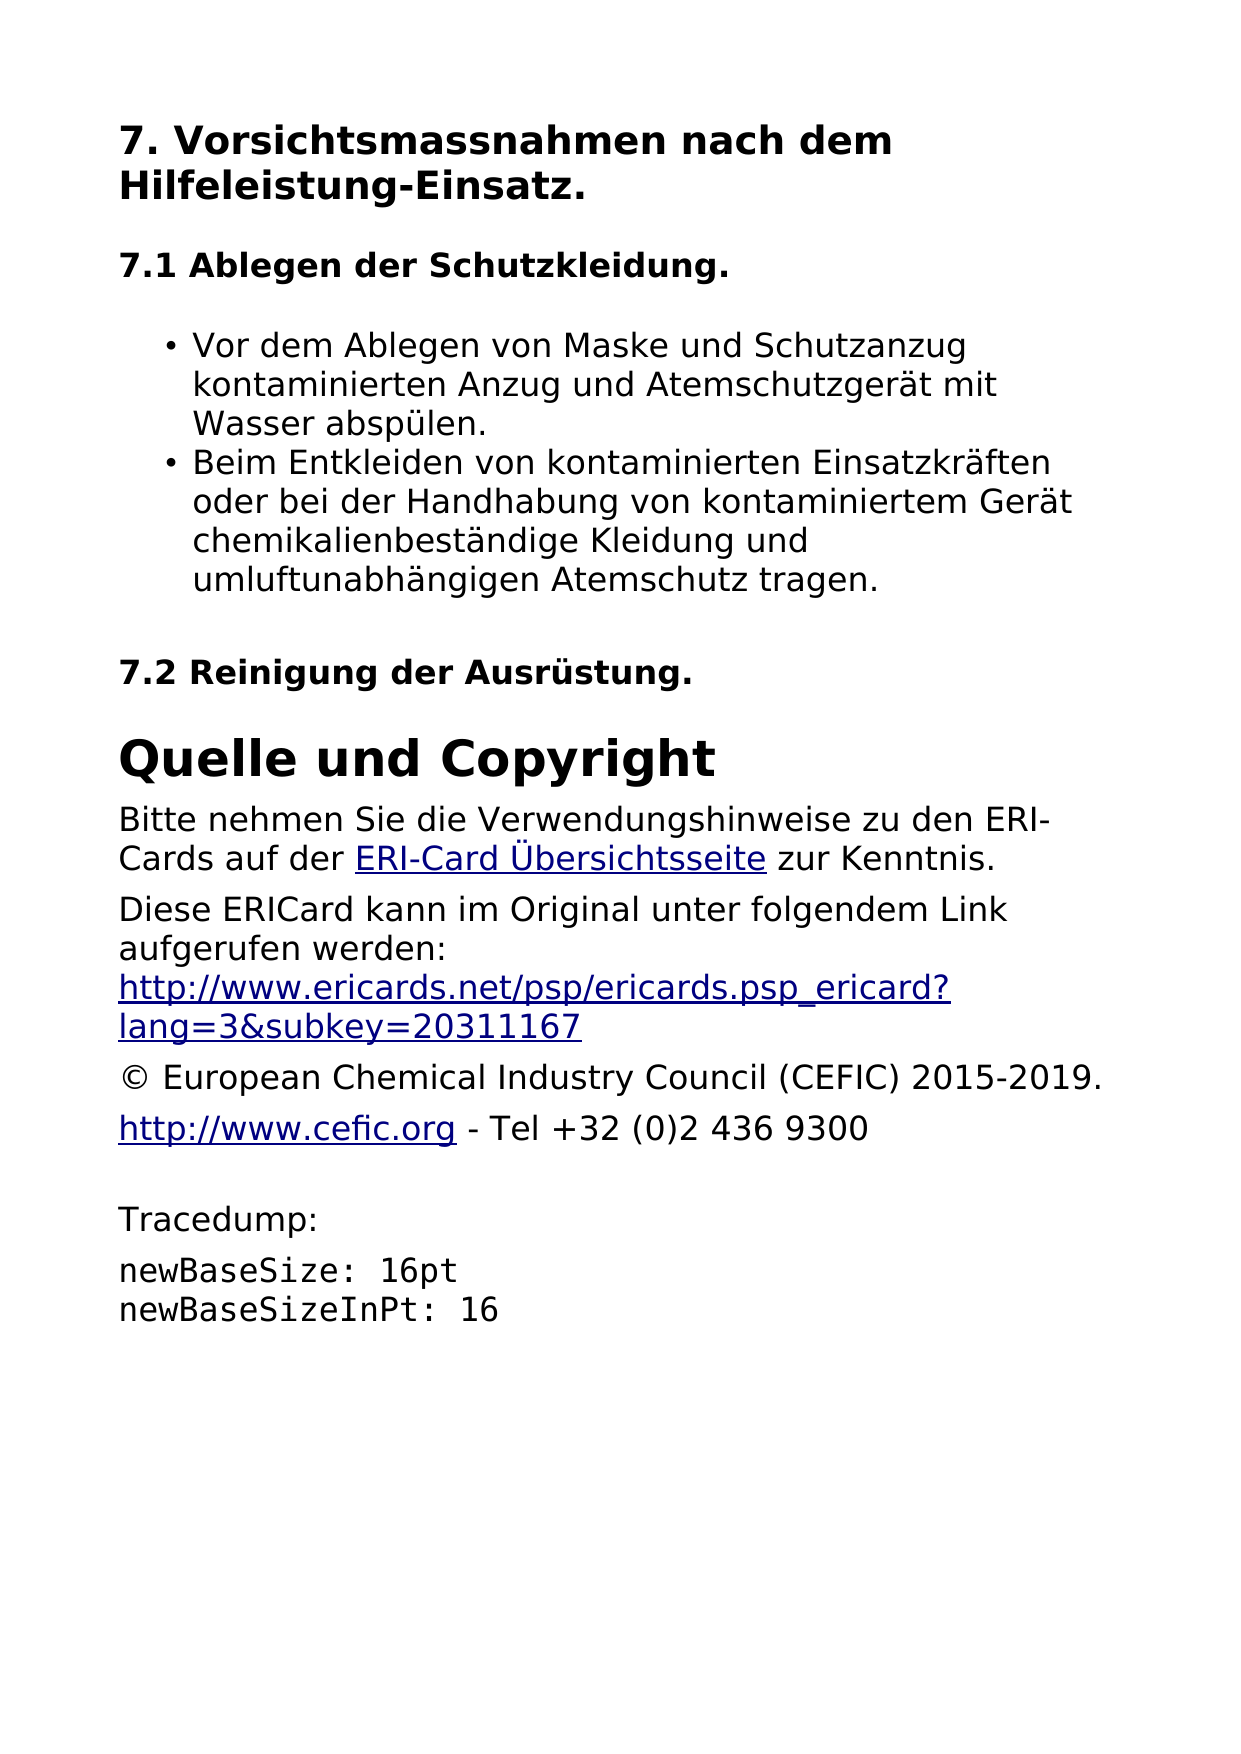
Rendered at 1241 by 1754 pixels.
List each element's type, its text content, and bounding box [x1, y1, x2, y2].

text http://www.cefic.org - Tel +32 (0)2 436 9300 [118, 1110, 1122, 1149]
subtitle 7.2 Reinigung der Ausrüstung. [118, 653, 1122, 692]
text Diese ERICard kann im Original unter folgendem Link aufgerufen werden: http://www.ericards.net/psp/ericards.psp_ericard?lang=3&subkey=20311167 [118, 891, 1122, 1046]
text Bitte nehmen Sie die Verwendungshinweise zu den ERI-Cards auf der ERI-Card Übersichtsseite zur Kenntnis. [118, 800, 1122, 878]
text Tracedump: [118, 1161, 1122, 1239]
list Beim Entkleiden von kontaminierten Einsatzkräften oder bei der Handhabung von kontaminiertem Gerät chemikalienbeständige Kleidung und umluftunabhängigen Atemschutz tragen. [177, 443, 1122, 599]
text newBaseSize: 16pt newBaseSizeInPt: 16 [118, 1251, 1122, 1329]
subtitle Quelle und Copyright [118, 730, 1122, 788]
text © European Chemical Industry Council (CEFIC) 2015-2019. [118, 1058, 1122, 1097]
subtitle 7.1 Ablegen der Schutzkleidung. [118, 246, 1122, 285]
list Vor dem Ablegen von Maske und Schutzanzug kontaminierten Anzug und Atemschutzgerät mit Wasser abspülen. [177, 327, 1122, 443]
subtitle 7. Vorsichtsmassnahmen nach dem Hilfeleistung-Einsatz. [118, 118, 1122, 208]
